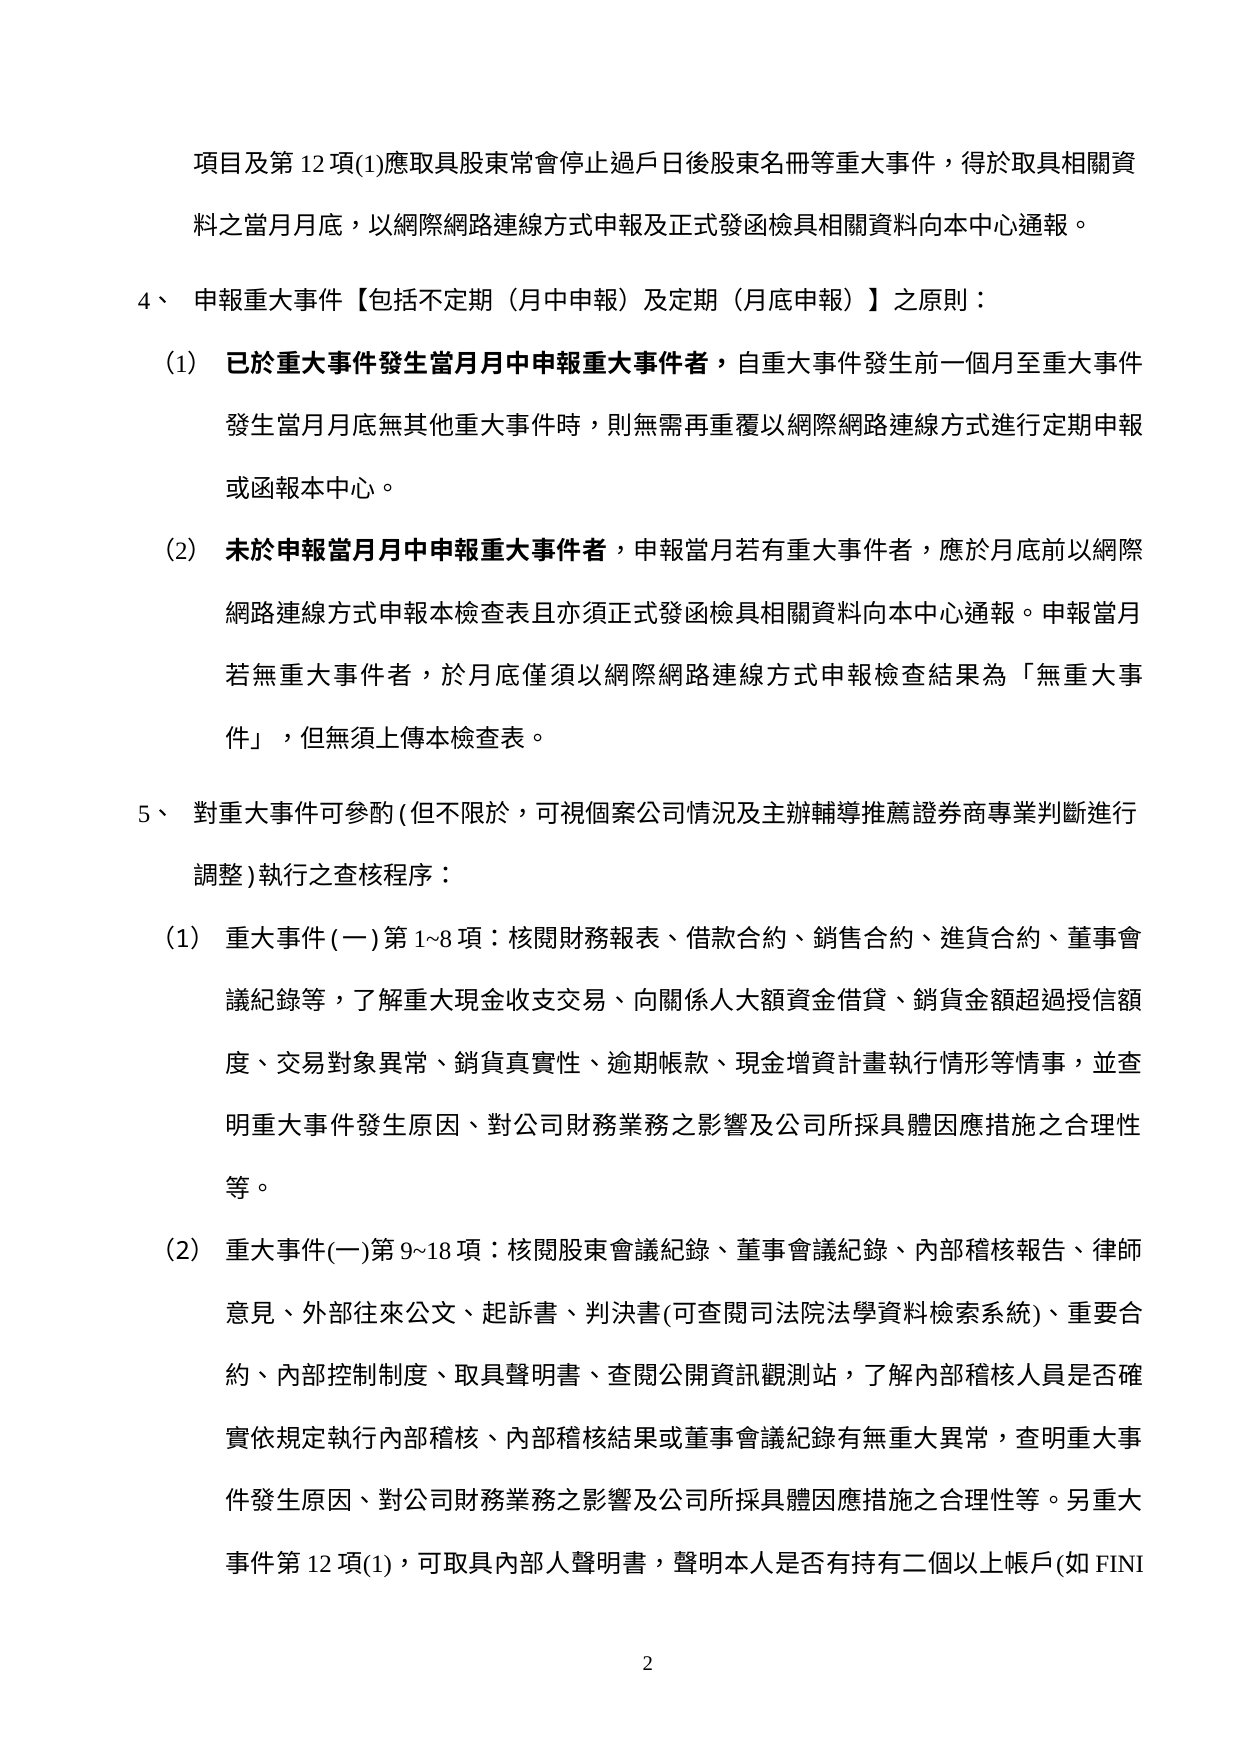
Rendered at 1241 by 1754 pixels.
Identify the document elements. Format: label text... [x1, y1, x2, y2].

list 申報重大事件【包括不定期（月中申報）及定期（月底申報）】之原則： [138, 257, 1139, 319]
list 對重大事件可參酌(但不限於，可視個案公司情況及主辦輔導推薦證券商專業判斷進行調整)執行之查核程序： [138, 769, 1139, 894]
list 項目及第12項(1)應取具股東常會停止過戶日後股東名冊等重大事件，得於取具相關資料之當月月底，以網際網路連線方式申報及正式發函檢具相關資料向本中心通報。 [138, 119, 1139, 244]
list 未於申報當月月中申報重大事件者，申報當月若有重大事件者，應於月底前以網際網路連線方式申報本檢查表且亦須正式發函檢具相關資料向本中心通報。申報當月若無重大事件者，於月底僅須以網際網路連線方式申報檢查結果為「無重大事件」，但無須上傳本檢查表。 [150, 507, 1144, 757]
list 重大事件(一)第1~8項：核閱財務報表、借款合約、銷售合約、進貨合約、董事會議紀錄等，了解重大現金收支交易、向關係人大額資金借貸、銷貨金額超過授信額度、交易對象異常、銷貨真實性、逾期帳款、現金增資計畫執行情形等情事，並查明重大事件發生原因、對公司財務業務之影響及公司所採具體因應措施之合理性等。 [150, 894, 1144, 1207]
list 重大事件(一)第9~18項：核閱股東會議紀錄、董事會議紀錄、內部稽核報告、律師意見、外部往來公文、起訴書、判決書(可查閱司法院法學資料檢索系統)、重要合約、內部控制制度、取具聲明書、查閱公開資訊觀測站，了解內部稽核人員是否確實依規定執行內部稽核、內部稽核結果或董事會議紀錄有無重大異常，查明重大事件發生原因、對公司財務業務之影響及公司所採具體因應措施之合理性等。另重大事件第12項(1)，可取具內部人聲明書，聲明本人是否有持有二個以上帳戶(如FINI [150, 1207, 1144, 1582]
list 已於重大事件發生當月月中申報重大事件者，自重大事件發生前一個月至重大事件發生當月月底無其他重大事件時，則無需再重覆以網際網路連線方式進行定期申報或函報本中心。 [150, 319, 1144, 507]
